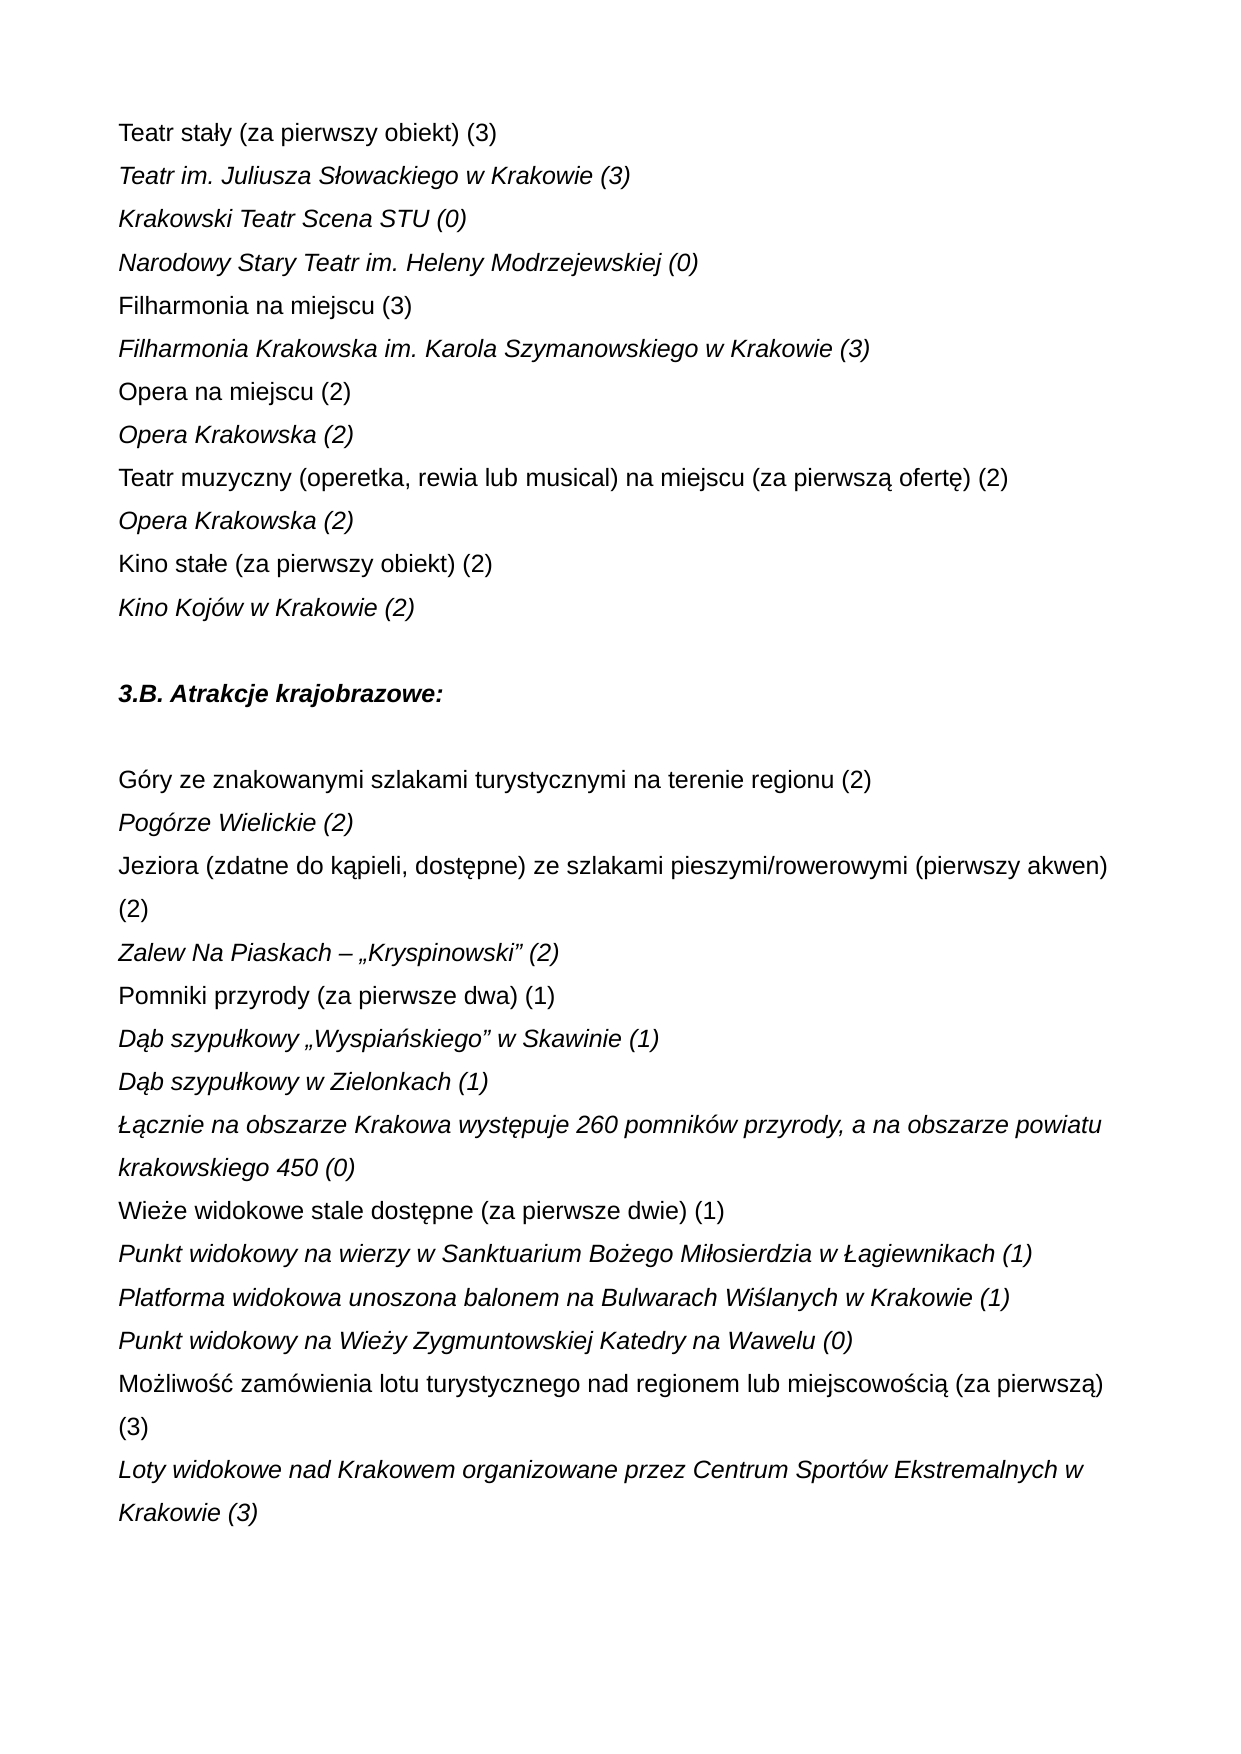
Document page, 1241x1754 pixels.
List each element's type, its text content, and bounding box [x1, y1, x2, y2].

text Góry ze znakowanymi szlakami turystycznymi na terenie regionu (2) [118, 765, 1122, 794]
text Możliwość zamówienia lotu turystycznego nad regionem lub miejscowością (za pierwszą) (3) [118, 1369, 1122, 1441]
text Pogórze Wielickie (2) [118, 808, 1122, 837]
text Kino stałe (za pierwszy obiekt) (2) [118, 549, 1122, 578]
text Zalew Na Piaskach – „Kryspinowski” (2) [118, 937, 1122, 966]
text Pomniki przyrody (za pierwsze dwa) (1) [118, 981, 1122, 1009]
text Opera Krakowska (2) [118, 506, 1122, 535]
text Opera Krakowska (2) [118, 420, 1122, 449]
text Teatr im. Juliusza Słowackiego w Krakowie (3) [118, 161, 1122, 190]
text Teatr muzyczny (operetka, rewia lub musical) na miejscu (za pierwszą ofertę) (2) [118, 463, 1122, 492]
text Filharmonia na miejscu (3) [118, 291, 1122, 319]
text Jeziora (zdatne do kąpieli, dostępne) ze szlakami pieszymi/rowerowymi (pierwszy akwen) (2) [118, 851, 1122, 923]
text Dąb szypułkowy „Wyspiańskiego” w Skawinie (1) [118, 1024, 1122, 1052]
text Opera na miejscu (2) [118, 377, 1122, 406]
text Punkt widokowy na Wieży Zygmuntowskiej Katedry na Wawelu (0) [118, 1326, 1122, 1354]
text Loty widokowe nad Krakowem organizowane przez Centrum Sportów Ekstremalnych w Krakowie (3) [118, 1455, 1122, 1527]
text Filharmonia Krakowska im. Karola Szymanowskiego w Krakowie (3) [118, 334, 1122, 362]
text Łącznie na obszarze Krakowa występuje 260 pomników przyrody, a na obszarze powiatu krakowskiego 450 (0) [118, 1110, 1122, 1182]
text Punkt widokowy na wierzy w Sanktuarium Bożego Miłosierdzia w Łagiewnikach (1) [118, 1239, 1122, 1268]
subtitle 3.B. Atrakcje krajobrazowe: [118, 679, 1122, 707]
text Dąb szypułkowy w Zielonkach (1) [118, 1067, 1122, 1096]
text Kino Kojów w Krakowie (2) [118, 592, 1122, 621]
text Narodowy Stary Teatr im. Heleny Modrzejewskiej (0) [118, 247, 1122, 276]
text Wieże widokowe stale dostępne (za pierwsze dwie) (1) [118, 1196, 1122, 1225]
text Platforma widokowa unoszona balonem na Bulwarach Wiślanych w Krakowie (1) [118, 1282, 1122, 1311]
text Teatr stały (za pierwszy obiekt) (3) [118, 118, 1122, 147]
text Krakowski Teatr Scena STU (0) [118, 204, 1122, 233]
